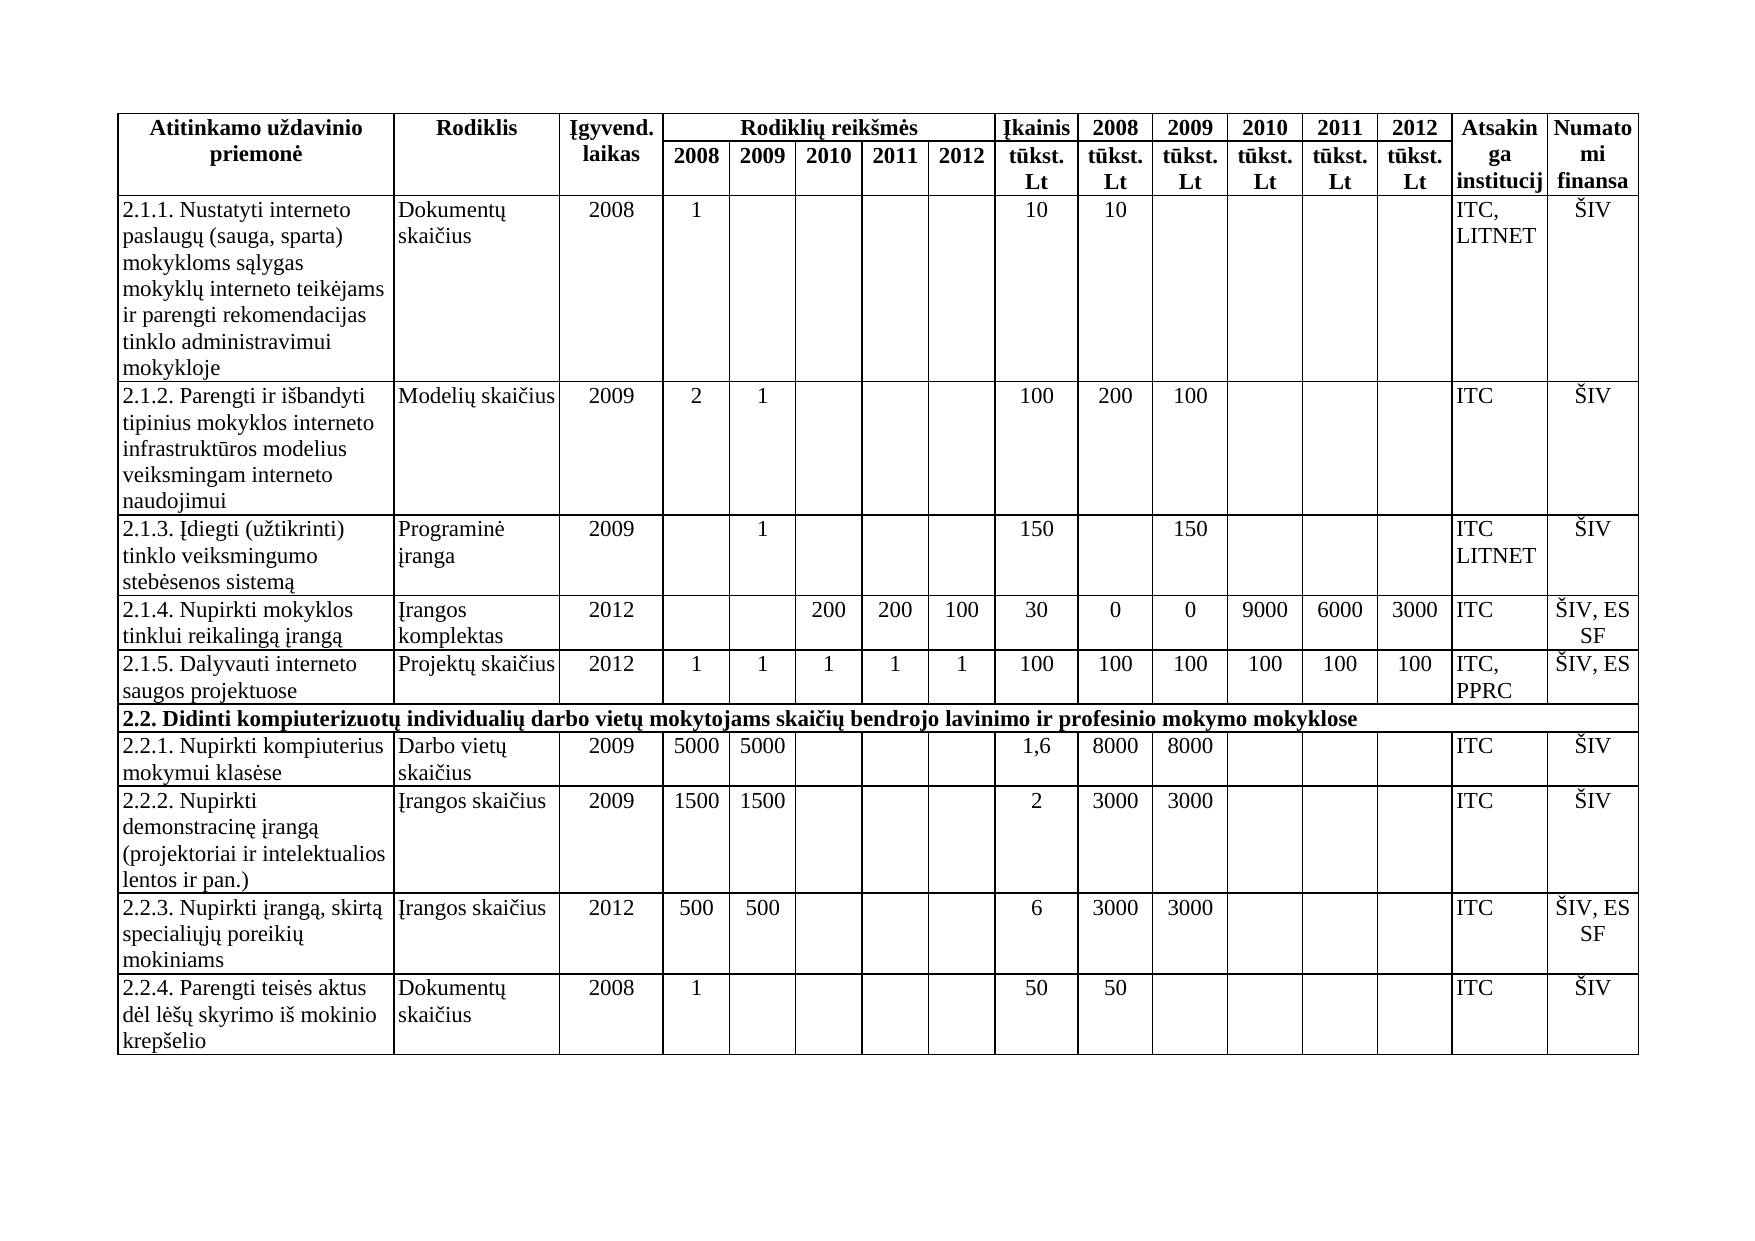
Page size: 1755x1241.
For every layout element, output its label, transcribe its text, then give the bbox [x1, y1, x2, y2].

table_cell [664, 596, 729, 649]
table_cell 500 [664, 894, 729, 973]
table_cell [863, 733, 928, 785]
table_cell [1223, 142, 1227, 194]
table_cell [929, 516, 994, 594]
table_cell 100 [996, 382, 1077, 514]
table_cell 3000 [1079, 787, 1152, 892]
table_header 2008 [1148, 114, 1152, 140]
table_cell ŠIV [1548, 196, 1638, 381]
table_cell ŠIV [1548, 975, 1638, 1053]
table_header Rodiklis [395, 114, 559, 194]
table_cell 2009 [560, 516, 662, 594]
table_cell 100 [929, 596, 994, 649]
table_cell [796, 733, 861, 785]
table_cell 1 [664, 196, 729, 381]
table_cell [796, 516, 861, 594]
table_cell 1,6 [996, 733, 1077, 785]
table_cell [929, 382, 994, 514]
table_cell Dokumentų skaičius [395, 196, 559, 381]
table_cell [863, 196, 928, 381]
table_cell [1378, 894, 1451, 973]
table_cell 5000 [730, 733, 795, 785]
table_cell 1 [664, 975, 729, 1053]
table_cell 9000 [1228, 596, 1302, 649]
table_cell ŠIV, ES SF [1634, 596, 1638, 649]
table_cell 1 [863, 651, 928, 703]
table_cell [1228, 142, 1232, 194]
table_cell [1378, 382, 1451, 514]
table_header 2009 [1153, 114, 1157, 140]
table_cell [863, 516, 928, 594]
table_cell 2011 [863, 142, 928, 194]
table_cell [863, 787, 928, 892]
table_cell [1298, 142, 1302, 194]
table_cell 0 [1153, 596, 1227, 649]
table_header 2010 [1298, 114, 1302, 140]
table_cell [929, 975, 994, 1053]
table_cell 3000 [1153, 894, 1227, 973]
table_cell [1378, 787, 1451, 892]
table_cell 50 [996, 975, 1077, 1053]
table_cell [1303, 733, 1377, 785]
table_cell [1228, 382, 1302, 514]
table_cell 0 [1079, 596, 1152, 649]
table_cell [929, 196, 994, 381]
table_cell 50 [1079, 975, 1152, 1053]
table_cell 5000 [664, 733, 729, 785]
table_cell ITC LITNET [1453, 516, 1547, 594]
table_cell [1303, 787, 1377, 892]
table_header Įgyvend. laikas [560, 114, 662, 194]
table_cell [1303, 382, 1377, 514]
table_cell 2012 [560, 596, 662, 649]
table_cell [1228, 894, 1302, 973]
table_cell ŠIV, ES SF [1548, 894, 1638, 973]
table_cell 2012 [929, 142, 994, 194]
table_cell Modelių skaičius [395, 382, 559, 514]
table_cell 100 [1153, 382, 1227, 514]
table_cell 2008 [560, 975, 662, 1053]
table_cell [929, 787, 994, 892]
table_cell ŠIV [1548, 733, 1638, 785]
table_cell 100 [996, 651, 1077, 703]
table_cell ITC, PPRC [1543, 651, 1547, 703]
table_cell Įrangos skaičius [395, 894, 559, 973]
table_cell 2012 [560, 651, 662, 703]
table_cell Dokumentų skaičius [395, 975, 559, 1053]
table_cell 2012 [560, 894, 662, 973]
table_cell [1228, 733, 1302, 785]
table_cell 3000 [1079, 894, 1152, 973]
table_cell 2008 [664, 142, 729, 194]
table_cell [730, 596, 795, 649]
table_cell [796, 382, 861, 514]
table_cell 1 [730, 382, 795, 514]
table_cell 6000 [1303, 596, 1377, 649]
table_cell 100 [1153, 651, 1227, 703]
table_cell [1378, 196, 1451, 381]
table_cell 1 [929, 651, 994, 703]
table_cell ITC [1453, 975, 1547, 1053]
table_cell [1153, 196, 1227, 381]
table_cell [863, 382, 928, 514]
table_cell 200 [863, 596, 928, 649]
table_cell [730, 196, 795, 381]
table_cell [929, 894, 994, 973]
table_cell [1378, 516, 1451, 594]
table_cell 200 [1079, 382, 1152, 514]
table_cell [1378, 733, 1451, 785]
table_cell 150 [1153, 516, 1227, 594]
table_cell 100 [1303, 651, 1377, 703]
table_cell 2009 [560, 733, 662, 785]
table_cell 3000 [1378, 596, 1451, 649]
table_cell [1148, 142, 1152, 194]
table_cell 2008 [560, 196, 662, 381]
table_cell [1228, 975, 1302, 1053]
table_cell [1153, 142, 1157, 194]
table_cell [1303, 516, 1377, 594]
table_cell 2009 [560, 382, 662, 514]
table_cell [1079, 516, 1152, 594]
table_cell ŠIV, ES [1548, 651, 1638, 703]
table_cell 100 [1378, 651, 1451, 703]
table_cell Projektų skaičius [395, 651, 559, 703]
table_header 2009 [1223, 114, 1227, 140]
table_header 2010 [1228, 114, 1232, 140]
table_cell [664, 516, 729, 594]
table_cell ITC [1453, 894, 1547, 973]
table_cell 10 [1079, 196, 1152, 381]
table_header 2011 [1303, 114, 1307, 140]
table_cell 1 [730, 651, 795, 703]
table_cell [796, 975, 861, 1053]
table_cell [1303, 975, 1377, 1053]
table_cell 150 [996, 516, 1077, 594]
table_cell ITC [1453, 787, 1547, 892]
table_cell [730, 975, 795, 1053]
table_cell [1228, 516, 1302, 594]
table_cell [1153, 975, 1227, 1053]
table_cell 2009 [730, 142, 795, 194]
table_cell [1228, 196, 1302, 381]
table_header Atitinkamo uždavinio priemonė [119, 114, 393, 194]
table_cell 500 [730, 894, 795, 973]
table_header 2011 [1373, 114, 1377, 140]
table_cell 10 [996, 196, 1077, 381]
table_cell [929, 733, 994, 785]
table_cell [796, 787, 861, 892]
table_cell 3000 [1153, 787, 1227, 892]
table_cell 8000 [1153, 733, 1227, 785]
table_cell 1500 [664, 787, 729, 892]
table_cell [1373, 142, 1377, 194]
table_cell Programinė įranga [395, 516, 559, 594]
table_cell ITC [1453, 382, 1547, 514]
table_cell ŠIV [1548, 382, 1638, 514]
table_cell ITC [1453, 596, 1547, 649]
table_cell [1228, 787, 1302, 892]
table_cell ITC [1453, 733, 1547, 785]
table_cell Įrangos skaičius [395, 787, 559, 892]
table_cell 1 [664, 651, 729, 703]
table_cell 6 [996, 894, 1077, 973]
table_cell 200 [796, 596, 861, 649]
table_cell 1 [796, 651, 861, 703]
table_cell 30 [996, 596, 1077, 649]
table_cell ITC, LITNET [1453, 196, 1547, 381]
table_cell ŠIV [1548, 787, 1638, 892]
table_cell 2 [996, 787, 1077, 892]
table_cell [1303, 142, 1307, 194]
table_cell 1 [730, 516, 795, 594]
table_cell [863, 894, 928, 973]
table_cell 2010 [796, 142, 861, 194]
table_cell 8000 [1079, 733, 1152, 785]
table_cell 100 [1228, 651, 1302, 703]
table_cell [1378, 975, 1451, 1053]
table_cell ŠIV [1548, 516, 1638, 594]
table_cell 1500 [730, 787, 795, 892]
table_cell [1303, 894, 1377, 973]
table_cell [796, 196, 861, 381]
table_cell [1303, 196, 1377, 381]
table_cell 100 [1079, 651, 1152, 703]
table_cell [796, 894, 861, 973]
table_cell 2009 [560, 787, 662, 892]
table_cell [863, 975, 928, 1053]
table_cell 2 [664, 382, 729, 514]
